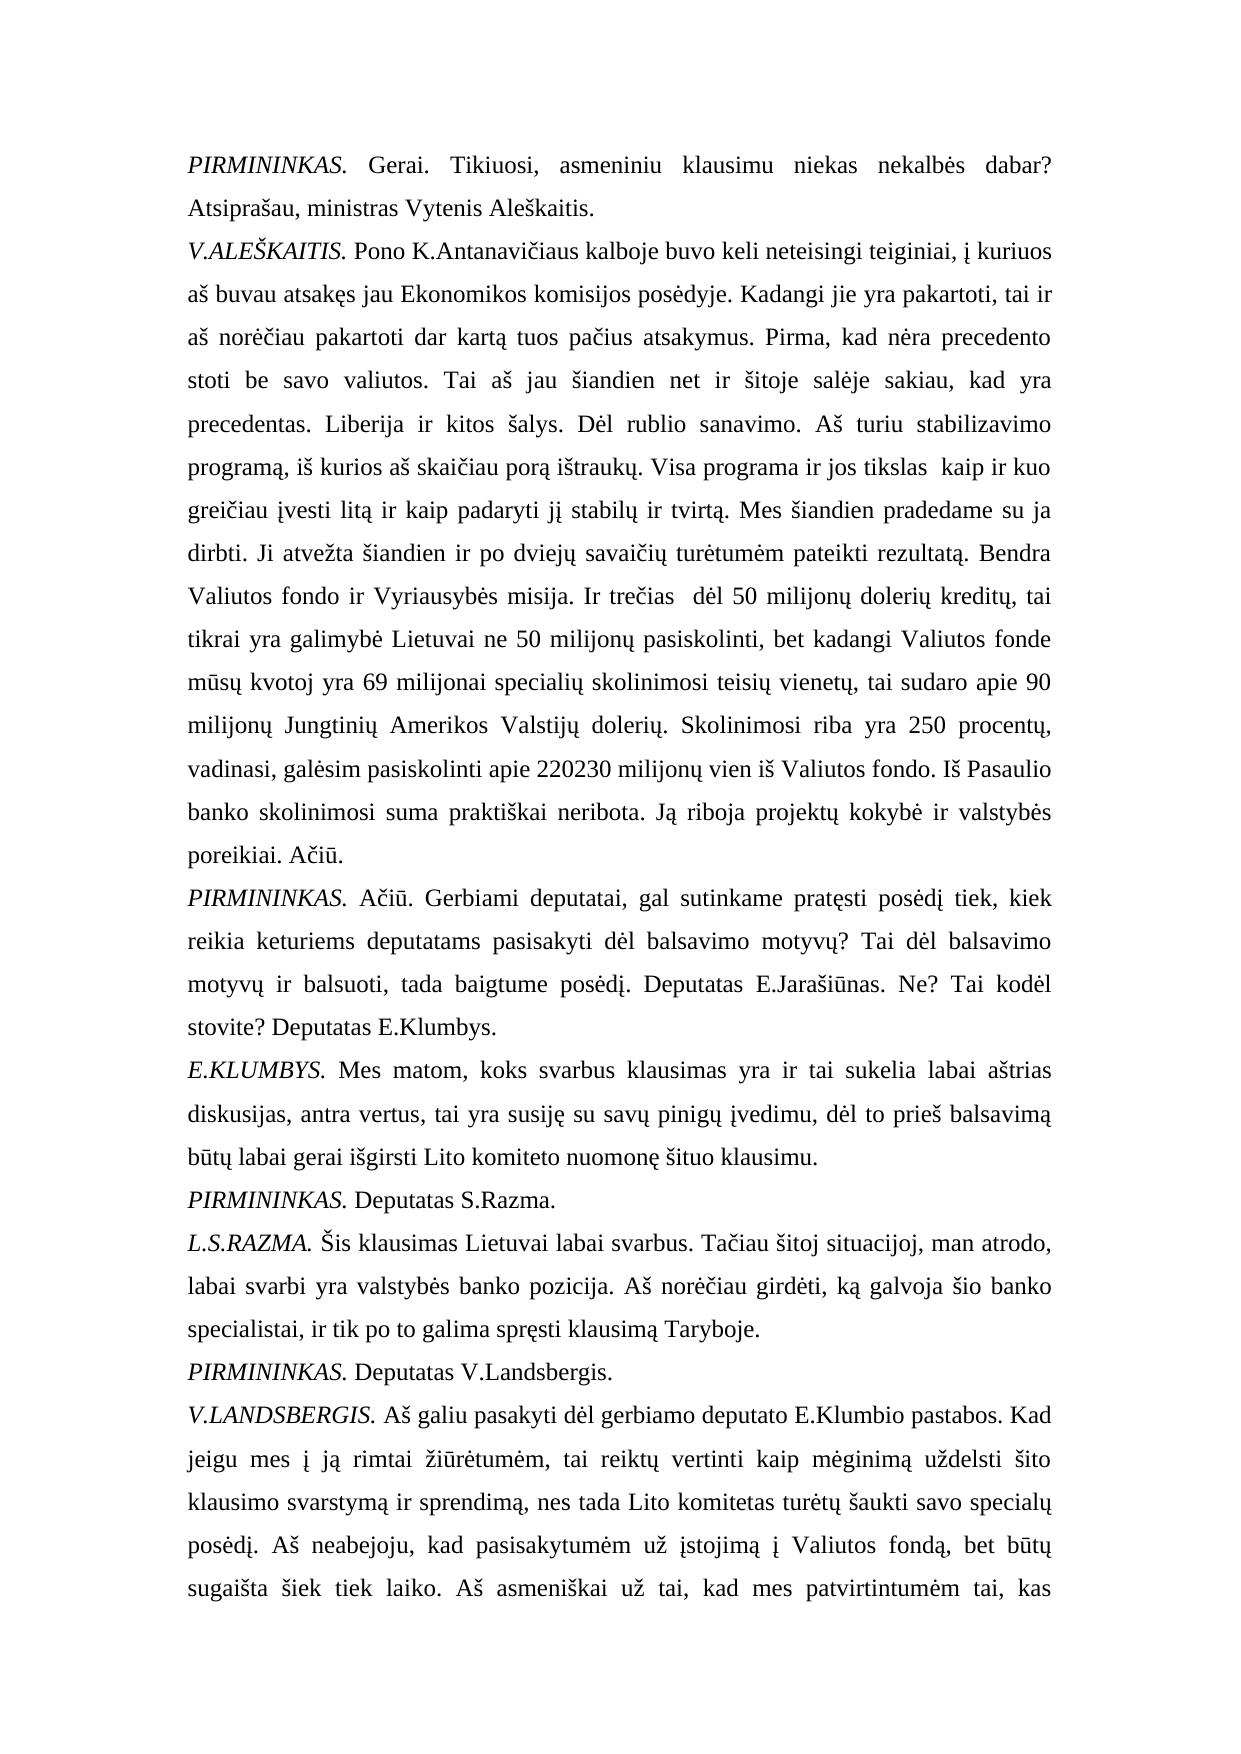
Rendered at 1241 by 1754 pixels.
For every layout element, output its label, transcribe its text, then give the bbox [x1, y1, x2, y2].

text V.ALEŠKAITIS. Pono K.Antanavičiaus kalboje buvo keli neteisingi teiginiai, į kuriuos aš buvau atsakęs jau Ekonomikos komisijos posėdyje. Kadangi jie yra pakartoti, tai ir aš norėčiau pakartoti dar kartą tuos pačius atsakymus. Pirma, kad nėra precedento stoti be savo valiutos. Tai aš jau šiandien net ir šitoje salėje sakiau, kad yra precedentas. Liberija ir kitos šalys. Dėl rublio sanavimo. Aš turiu stabilizavimo programą, iš kurios aš skaičiau porą ištraukų. Visa programa ir jos tikslas kaip ir kuo greičiau įvesti litą ir kaip padaryti jį stabilų ir tvirtą. Mes šiandien pradedame su ja dirbti. Ji atvežta šiandien ir po dviejų savaičių turėtumėm pateikti rezultatą. Bendra Valiutos fondo ir Vyriausybės misija. Ir trečias dėl 50 milijonų dolerių kreditų, tai tikrai yra galimybė Lietuvai ne 50 milijonų pasiskolinti, bet kadangi Valiutos fonde mūsų kvotoj yra 69 milijonai specialių skolinimosi teisių vienetų, tai sudaro apie 90 milijonų Jungtinių Amerikos Valstijų dolerių. Skolinimosi riba yra 250 procentų, vadinasi, galėsim pasiskolinti apie 220230 milijonų vien iš Valiutos fondo. Iš Pasaulio banko skolinimosi suma praktiškai neribota. Ją riboja projektų kokybė ir valstybės poreikiai. Ačiū. [187, 236, 1053, 869]
text PIRMININKAS. Deputatas S.Razma. [187, 1185, 1053, 1214]
text E.KLUMBYS. Mes matom, koks svarbus klausimas yra ir tai sukelia labai aštrias diskusijas, antra vertus, tai yra susiję su savų pinigų įvedimu, dėl to prieš balsavimą būtų labai gerai išgirsti Lito komiteto nuomonę šituo klausimu. [187, 1056, 1053, 1171]
text L.S.RAZMA. Šis klausimas Lietuvai labai svarbus. Tačiau šitoj situacijoj, man atrodo, labai svarbi yra valstybės banko pozicija. Aš norėčiau girdėti, ką galvoja šio banko specialistai, ir tik po to galima spręsti klausimą Taryboje. [187, 1228, 1053, 1343]
text PIRMININKAS. Ačiū. Gerbiami deputatai, gal sutinkame pratęsti posėdį tiek, kiek reikia keturiems deputatams pasisakyti dėl balsavimo motyvų? Tai dėl balsavimo motyvų ir balsuoti, tada baigtume posėdį. Deputatas E.Jarašiūnas. Ne? Tai kodėl stovite? Deputatas E.Klumbys. [187, 883, 1053, 1041]
text PIRMININKAS. Gerai. Tikiuosi, asmeniniu klausimu niekas nekalbės dabar? Atsiprašau, ministras Vytenis Aleškaitis. [187, 150, 1053, 222]
text PIRMININKAS. Deputatas V.Landsbergis. [187, 1357, 1053, 1386]
text V.LANDSBERGIS. Aš galiu pasakyti dėl gerbiamo deputato E.Klumbio pastabos. Kad jeigu mes į ją rimtai žiūrėtumėm, tai reiktų vertinti kaip mėginimą uždelsti šito klausimo svarstymą ir sprendimą, nes tada Lito komitetas turėtų šaukti savo specialų posėdį. Aš neabejoju, kad pasisakytumėm už įstojimą į Valiutos fondą, bet būtų sugaišta šiek tiek laiko. Aš asmeniškai už tai, kad mes patvirtintumėm tai, kas [187, 1401, 1053, 1602]
